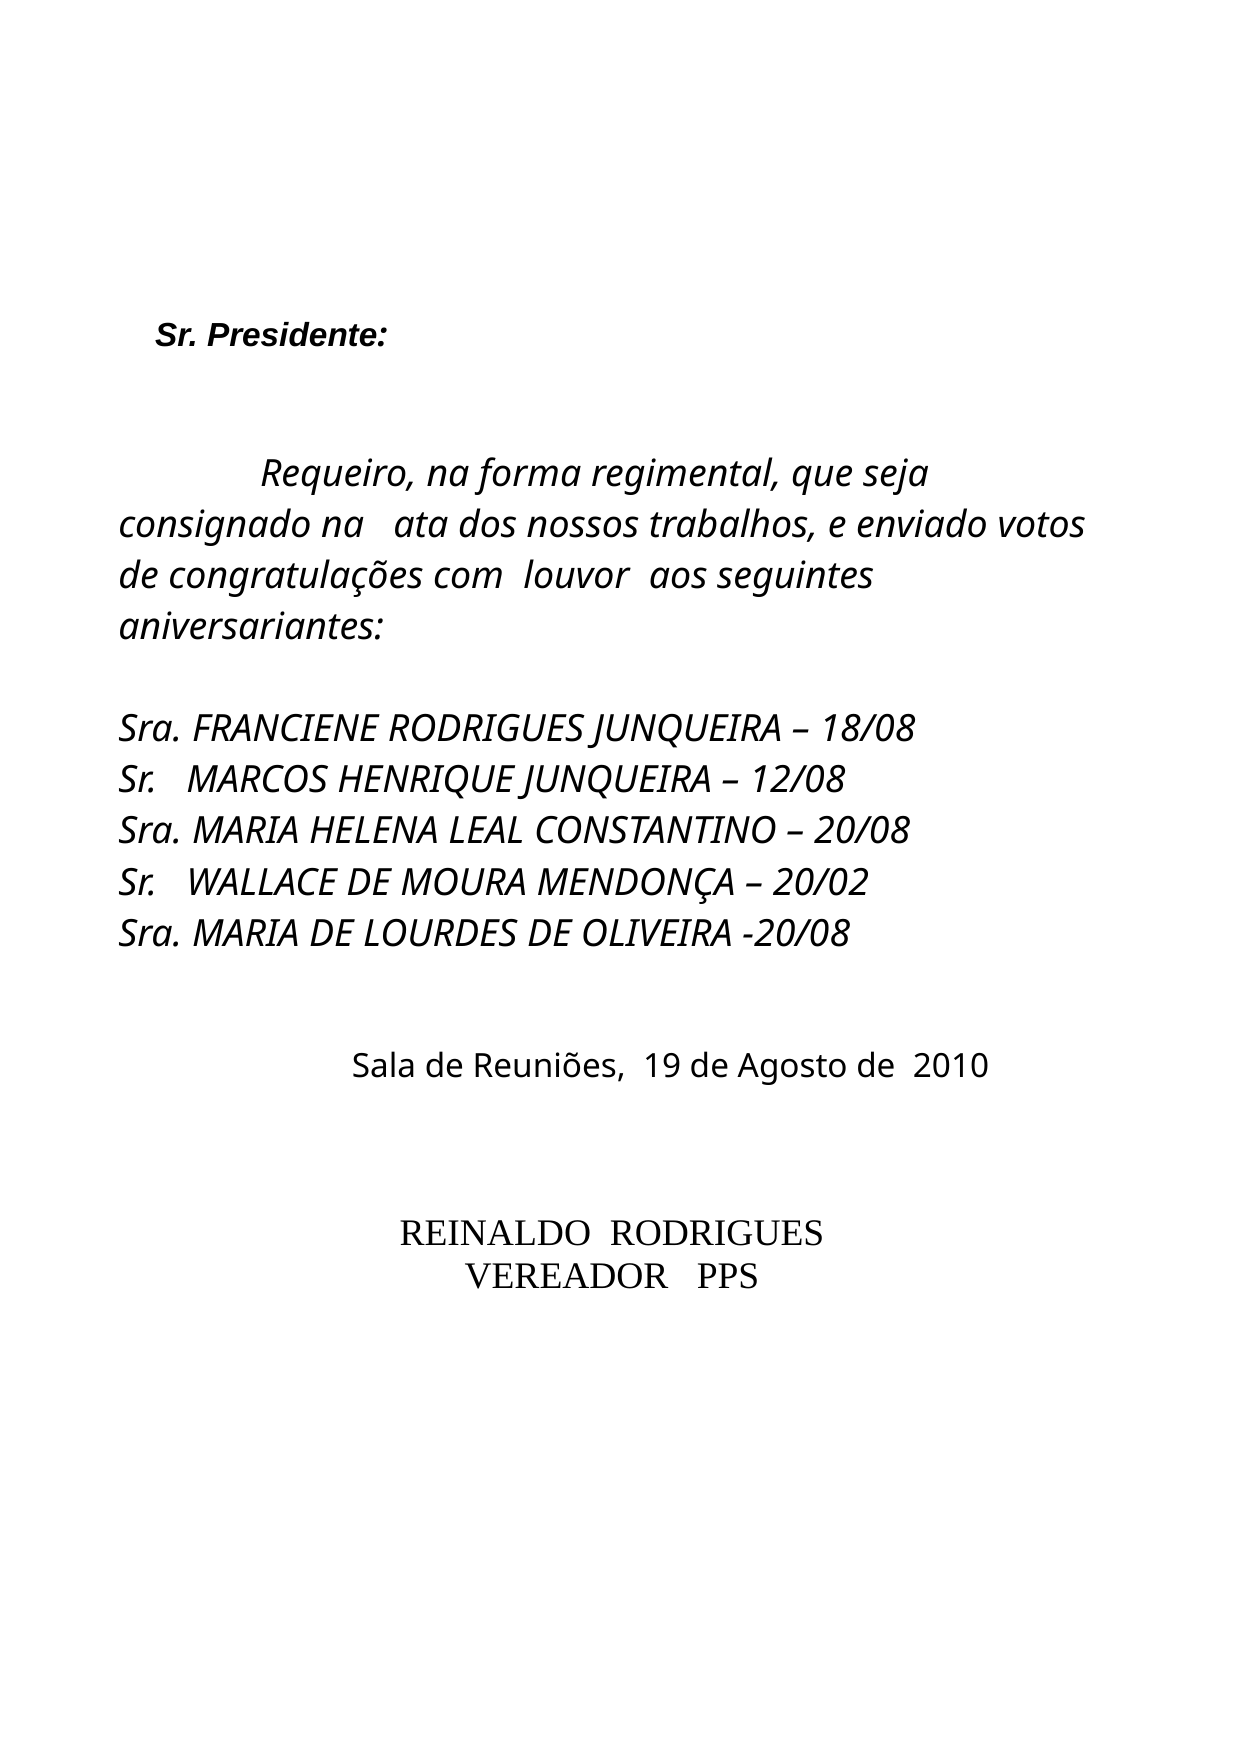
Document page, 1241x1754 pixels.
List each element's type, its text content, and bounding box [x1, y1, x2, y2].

text Requeiro, na forma regimental, que seja consignado na ata dos nossos trabalhos, e enviado votos de congratulações com louvor aos seguintes aniversariantes: [118, 447, 1122, 651]
text Sra. MARIA HELENA LEAL CONSTANTINO – 20/08 [118, 804, 1122, 855]
text Sr. WALLACE DE MOURA MENDONÇA – 20/02 [118, 855, 1122, 906]
text Sr. MARCOS HENRIQUE JUNQUEIRA – 12/08 [118, 753, 1122, 804]
subtitle Sala de Reuniões, 19 de Agosto de 2010 [118, 1042, 1122, 1087]
text Sra. MARIA DE LOURDES DE OLIVEIRA -20/08 [118, 906, 1122, 957]
text REINALDO RODRIGUES [118, 1211, 1122, 1254]
text Sr. Presidente: [118, 310, 1122, 356]
text Sra. FRANCIENE RODRIGUES JUNQUEIRA – 18/08 [118, 702, 1122, 753]
text VEREADOR PPS [118, 1254, 1122, 1297]
